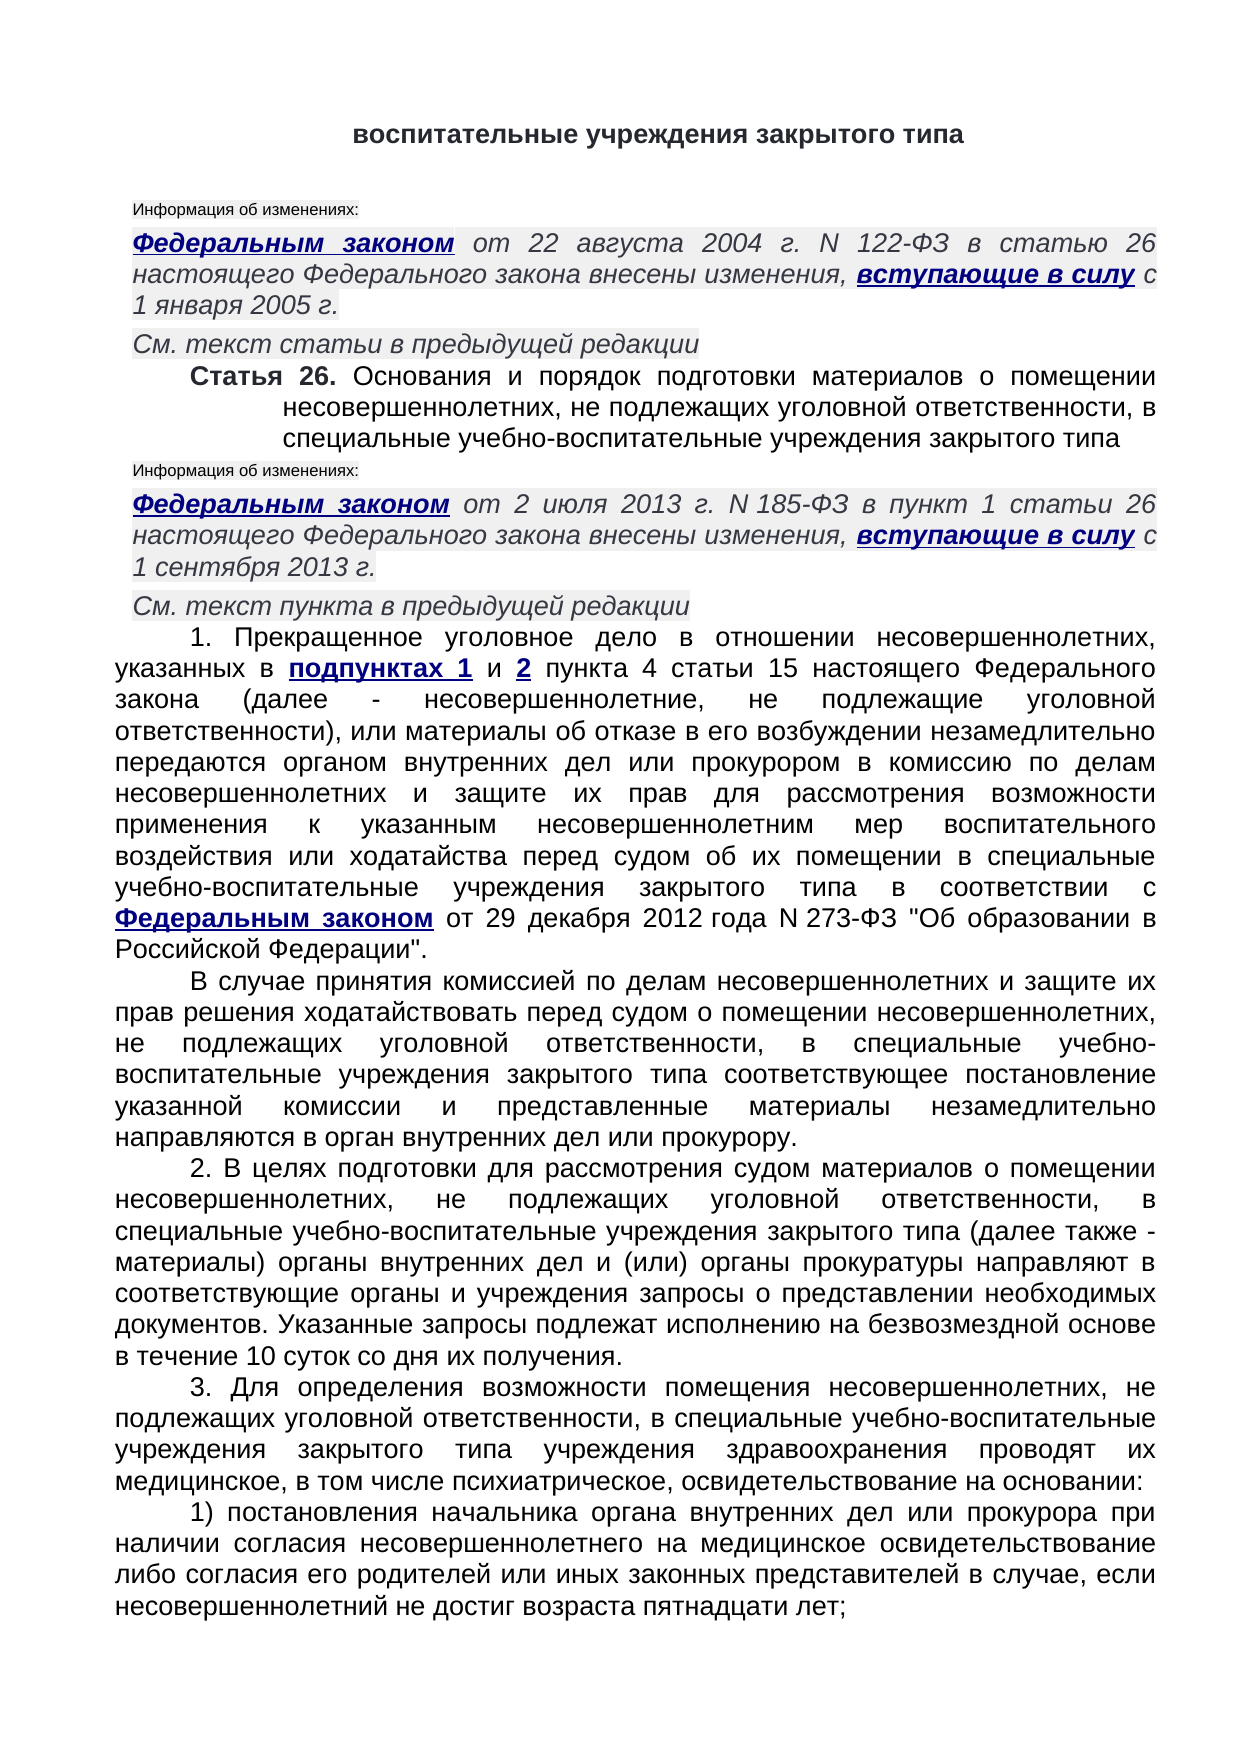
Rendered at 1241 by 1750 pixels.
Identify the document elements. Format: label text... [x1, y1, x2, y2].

text Федеральным законом от 2 июля 2013 г. N 185-ФЗ в пункт 1 статьи 26 настоящего Федерального закона внесены изменения, вступающие в силу с 1 сентября 2013 г. [376, 551, 1157, 582]
text Федеральным законом от 22 августа 2004 г. N 122-ФЗ в статью 26 настоящего Федерального закона внесены изменения, вступающие в силу с 1 января 2005 г. [339, 289, 1157, 320]
text См. текст статьи в предыдущей редакции [699, 328, 1157, 359]
text 1. Прекращенное уголовное дело в отношении несовершеннолетних, указанных в подпунктах 1 и 2 пункта 4 статьи 15 настоящего Федерального закона (далее - несовершеннолетние, не подлежащие уголовной ответственности), или материалы об отказе в его возбуждении незамедлительно передаются органом внутренних дел или прокурором в комиссию по делам несовершеннолетних и защите их прав для рассмотрения возможности применения к указанным несовершеннолетним мер воспитательного воздействия или ходатайства перед судом об их помещении в специальные учебно-воспитательные учреждения закрытого типа в соответствии с Федеральным законом от 29 декабря 2012 года N 273-ФЗ "Об образовании в Российской Федерации". [114, 621, 1157, 964]
text 2. В целях подготовки для рассмотрения судом материалов о помещении несовершеннолетних, не подлежащих уголовной ответственности, в специальные учебно-воспитательные учреждения закрытого типа (далее также - материалы) органы внутренних дел и (или) органы прокуратуры направляют в соответствующие органы и учреждения запросы о представлении необходимых документов. Указанные запросы подлежат исполнению на безвозмездной основе в течение 10 суток со дня их получения. [114, 1152, 1157, 1371]
subtitle воспитательные учреждения закрытого типа [114, 118, 1157, 149]
text В случае принятия комиссией по делам несовершеннолетних и защите их прав решения ходатайствовать перед судом о помещении несовершеннолетних, не подлежащих уголовной ответственности, в специальные учебно-воспитательные учреждения закрытого типа соответствующее постановление указанной комиссии и представленные материалы незамедлительно направляются в орган внутренних дел или прокурору. [114, 964, 1157, 1152]
text 1) постановления начальника органа внутренних дел или прокурора при наличии согласия несовершеннолетнего на медицинское освидетельствование либо согласия его родителей или иных законных представителей в случае, если несовершеннолетний не достиг возраста пятнадцати лет; [114, 1496, 1157, 1621]
text 3. Для определения возможности помещения несовершеннолетних, не подлежащих уголовной ответственности, в специальные учебно-воспитательные учреждения закрытого типа учреждения здравоохранения проводят их медицинское, в том числе психиатрическое, освидетельствование на основании: [114, 1371, 1157, 1496]
text Информация об изменениях: [359, 200, 1157, 219]
text См. текст пункта в предыдущей редакции [132, 589, 1157, 621]
text Статья 26. Основания и порядок подготовки материалов о помещении несовершеннолетних, не подлежащих уголовной ответственности, в специальные учебно-воспитательные учреждения закрытого типа [189, 359, 1157, 453]
text Информация об изменениях: [359, 461, 1157, 480]
